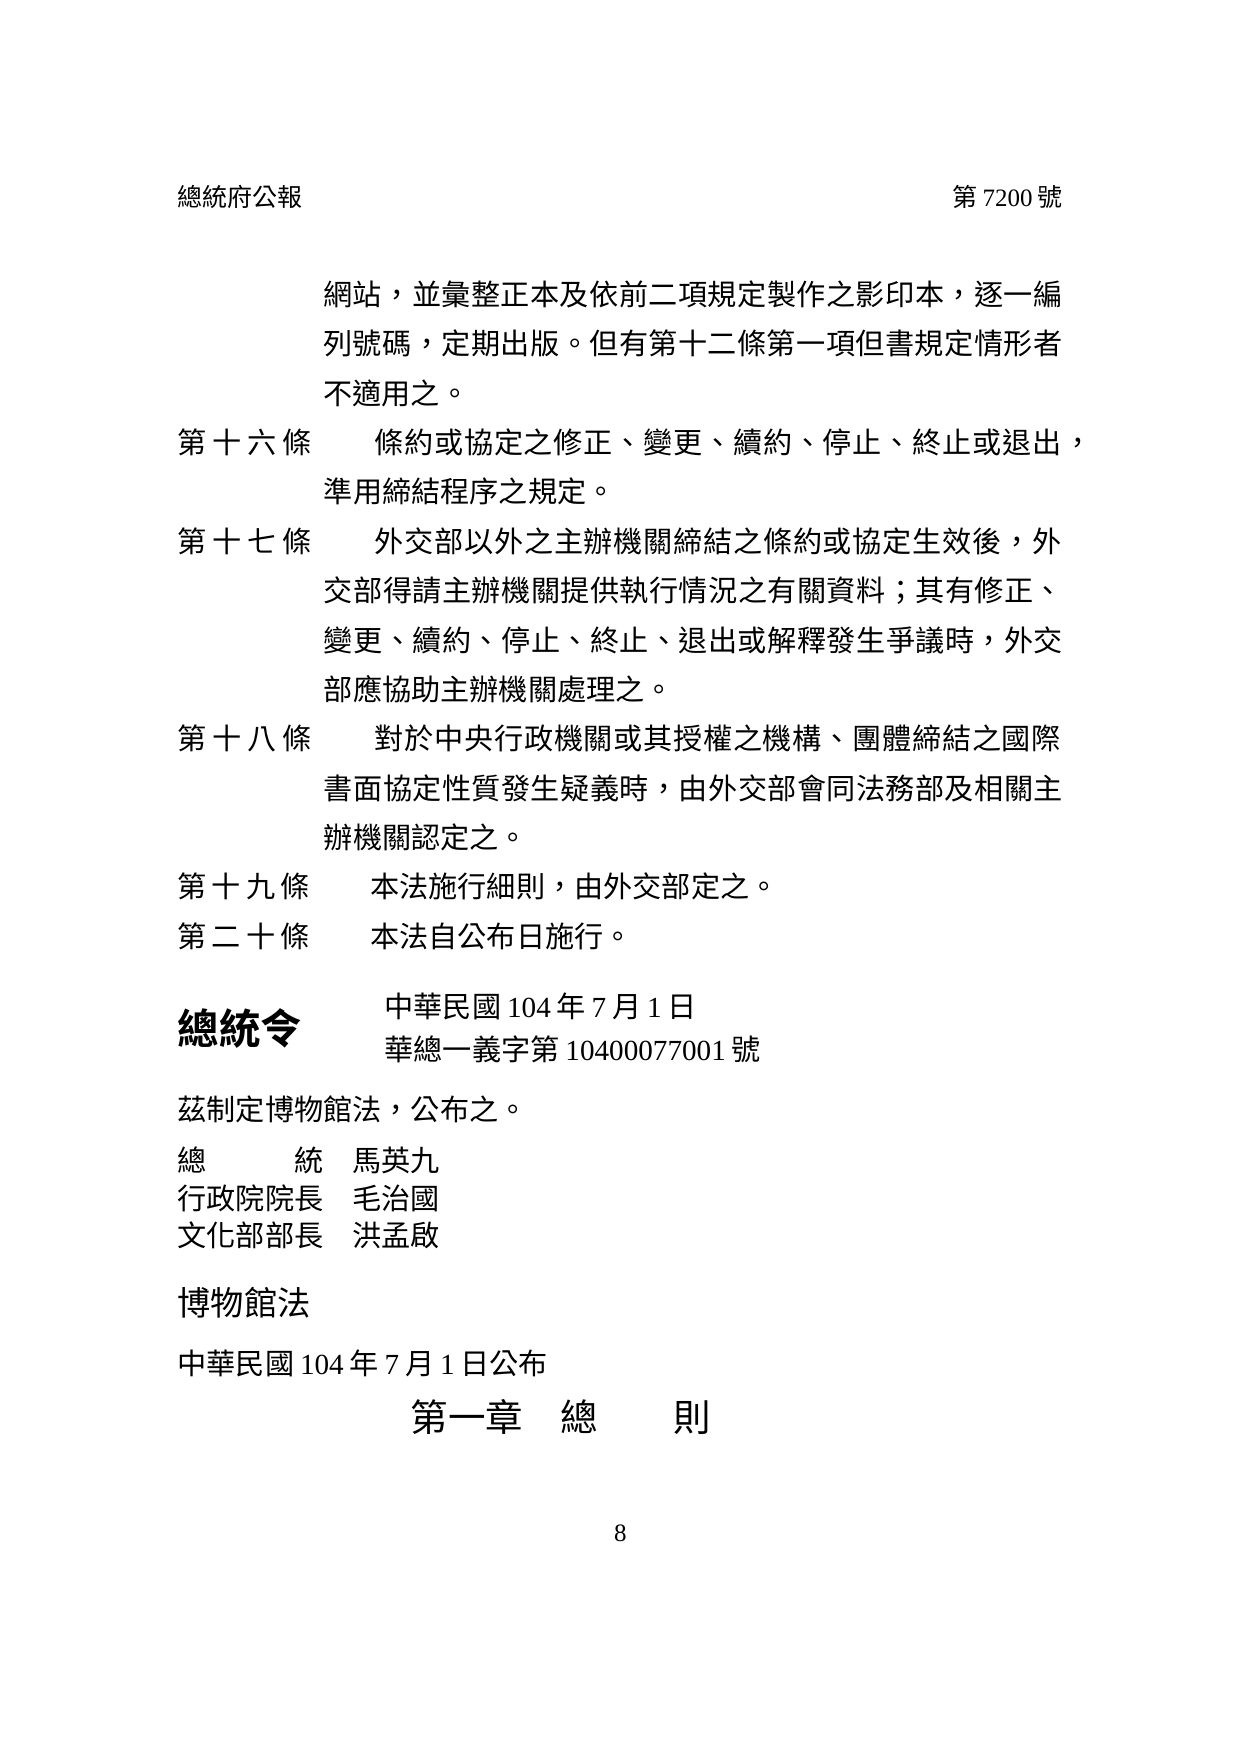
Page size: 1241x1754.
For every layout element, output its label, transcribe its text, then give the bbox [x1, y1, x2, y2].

table_header 總統令 [174, 982, 381, 1071]
text 第一章 總 則 [411, 1396, 1063, 1440]
text 外交部應將條約及協定刊載於政府公報或公開於電腦網站，並彙整正本及依前二項規定製作之影印本，逐一編列號碼，定期出版。但有第十二條第一項但書規定情形者，不適用之。 [323, 266, 1063, 414]
table_header 中華民國104年7月1日 華總一義字第10400077001號 [381, 982, 877, 1071]
text 第二十條 本法自公布日施行。 [177, 908, 1063, 957]
text 中華民國104年7月1日公布 [177, 1337, 1063, 1383]
text 第十九條 本法施行細則，由外交部定之。 [177, 858, 1063, 908]
text 總 統 馬英九 [177, 1142, 1063, 1179]
text 茲制定博物館法，公布之。 [177, 1083, 1063, 1129]
text 第十七條 外交部以外之主辦機關締結之條約或協定生效後，外交部得請主辦機關提供執行情況之有關資料；其有修正、變更、續約、停止、終止、退出或解釋發生爭議時，外交部應協助主辦機關處理之。 [177, 513, 1063, 710]
text 博物館法 [177, 1279, 1063, 1325]
text 文化部部長 洪孟啟 [177, 1217, 1063, 1254]
text 第十八條 對於中央行政機關或其授權之機構、團體締結之國際書面協定性質發生疑義時，由外交部會同法務部及相關主辦機關認定之。 [177, 710, 1063, 858]
text 行政院院長 毛治國 [177, 1179, 1063, 1217]
text 第十六條 條約或協定之修正、變更、續約、停止、終止或退出，準用締結程序之規定。 [177, 414, 1063, 513]
